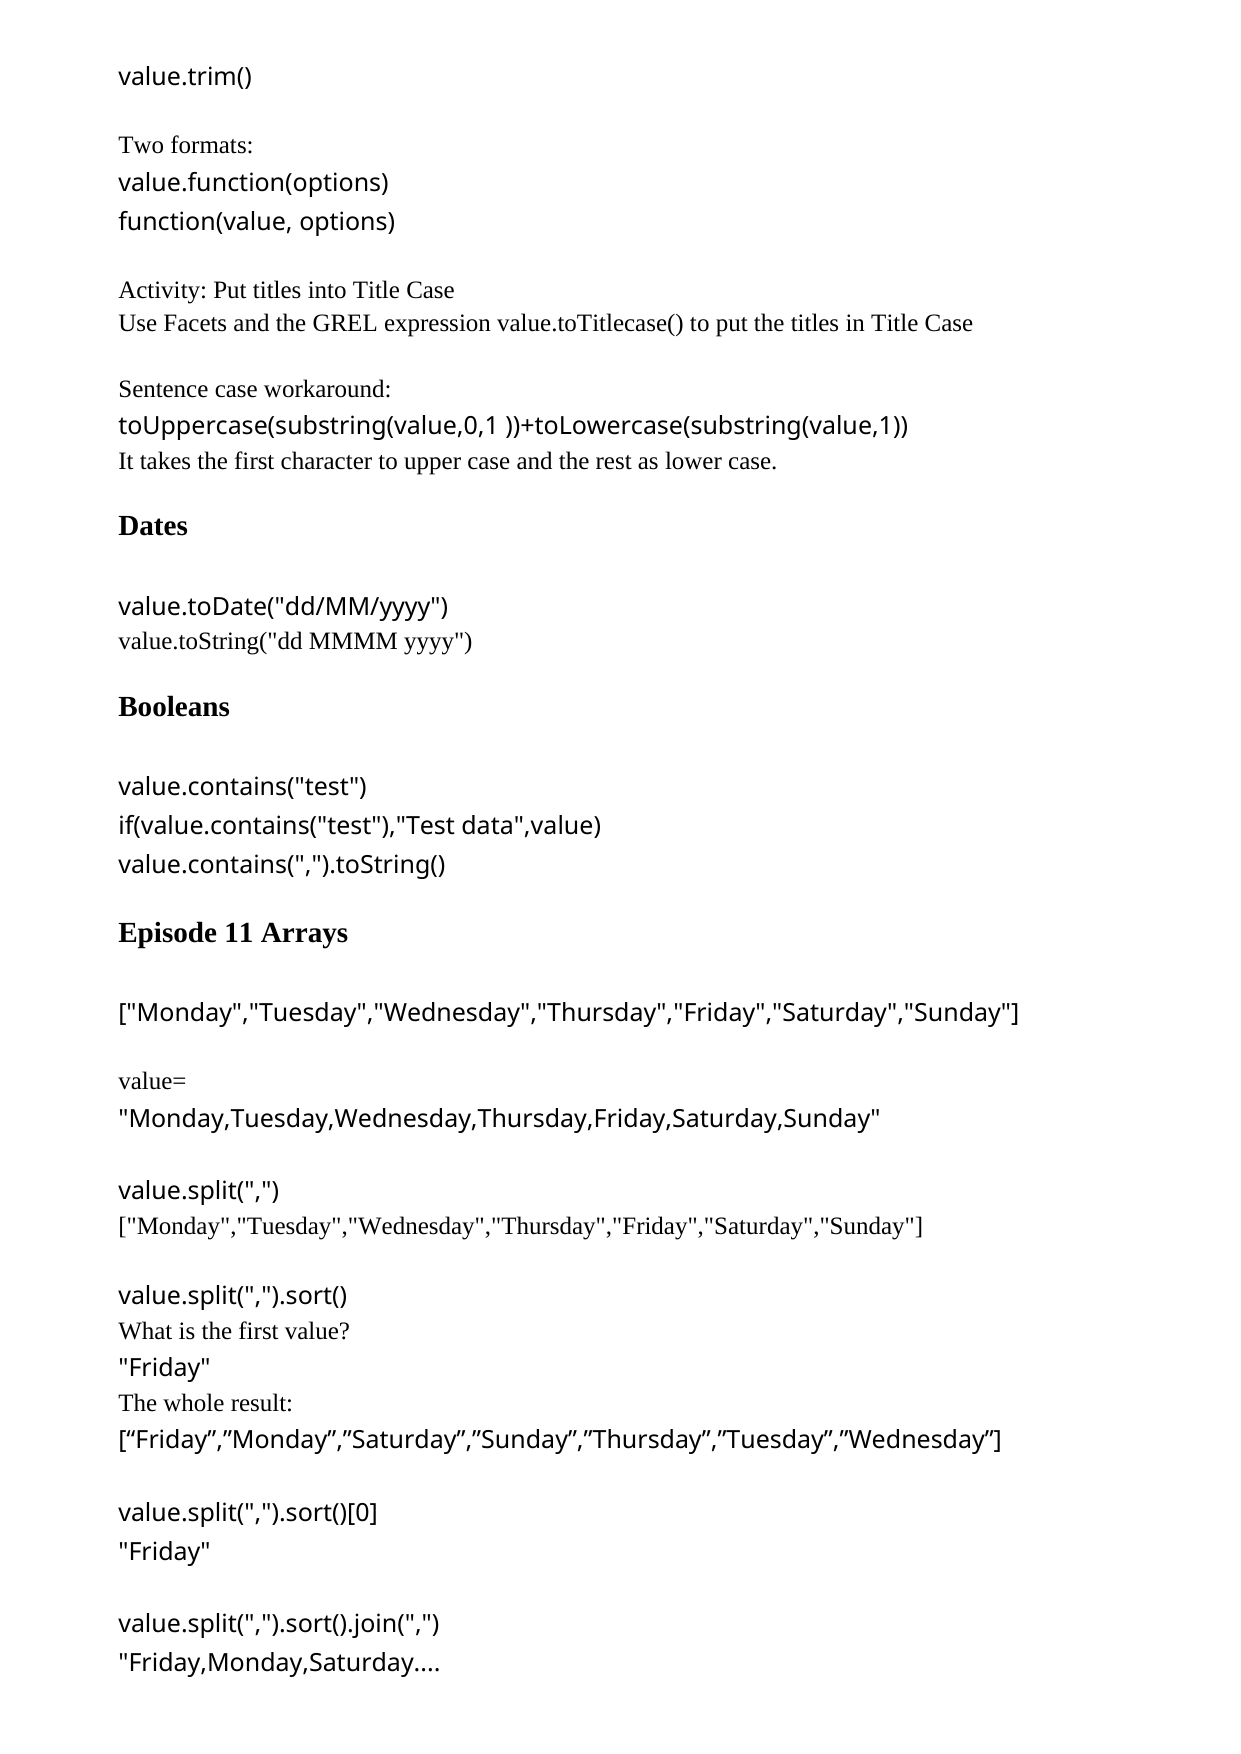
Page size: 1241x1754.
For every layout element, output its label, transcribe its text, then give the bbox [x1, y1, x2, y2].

subtitle Booleans [118, 689, 1181, 722]
text value.toDate("dd/MM/yyyy") value.toString("dd MMMM yyyy") [118, 554, 1181, 655]
text ["Monday","Tuesday","Wednesday","Thursday","Friday","Saturday","Sunday"] value= "Monday,Tuesday,Wednesday,Thursday,Friday,Saturday,Sunday" value.split(",") ["Monday","Tuesday","Wednesday","Thursday","Friday","Saturday","Sunday"] value.split(",").sort() What is the first value? "Friday" The whole result: [“Friday”,”Monday”,”Saturday”,”Sunday”,”Thursday”,”Tuesday”,”Wednesday”] value.split(",").sort()[0] "Friday" value.split(",").sort().join(",") "Friday,Monday,Saturday.... [118, 961, 1181, 1679]
text value.contains("test") if(value.contains("test"),"Test data",value) value.contains(",").toString() [118, 735, 1181, 881]
subtitle Episode 11 Arrays [118, 915, 1181, 949]
text value.trim() Two formats: value.function(options) function(value, options) Activity: Put titles into Title Case Use Facets and the GREL expression value.toTitlecase() to put the titles in Title Case Sentence case workaround: toUppercase(substring(value,0,1 ))+toLowercase(substring(value,1)) It takes the first character to upper case and the rest as lower case. [118, 59, 1181, 475]
subtitle Dates [118, 508, 1181, 542]
